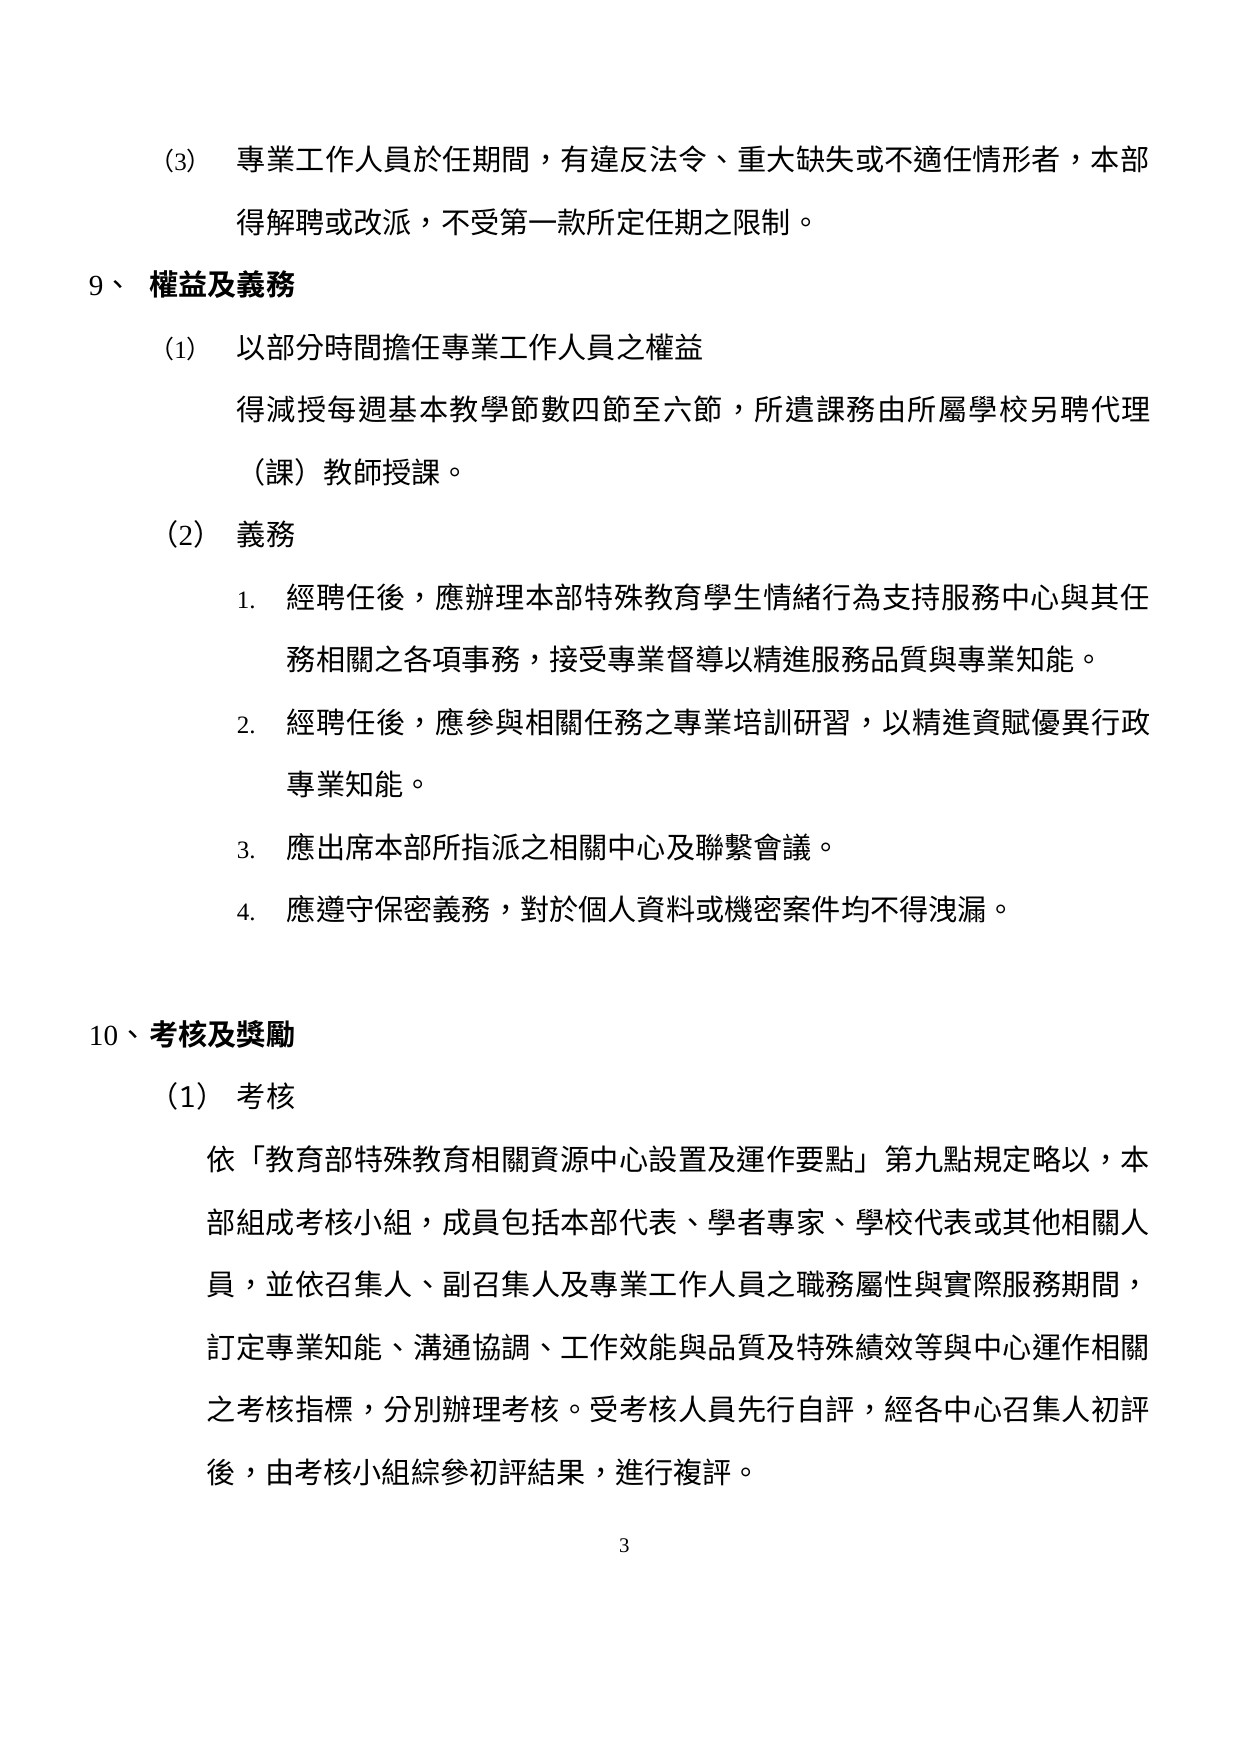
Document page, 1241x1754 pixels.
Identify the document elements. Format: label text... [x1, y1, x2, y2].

list 經聘任後，應辦理本部特殊教育學生情緒行為支持服務中心與其任務相關之各項事務，接受專業督導以精進服務品質與專業知能。 [237, 554, 1152, 679]
text 依「教育部特殊教育相關資源中心設置及運作要點」第九點規定略以，本部組成考核小組，成員包括本部代表、學者專家、學校代表或其他相關人員，並依召集人、副召集人及專業工作人員之職務屬性與實際服務期間，訂定專業知能、溝通協調、工作效能與品質及特殊績效等與中心運作相關之考核指標，分別辦理考核。受考核人員先行自評，經各中心召集人初評後，由考核小組綜參初評結果，進行複評。 [207, 1116, 1152, 1491]
list 以部分時間擔任專業工作人員之權益 [149, 304, 1152, 366]
list 專業工作人員於任期間，有違反法令、重大缺失或不適任情形者，本部得解聘或改派，不受第一款所定任期之限制。 [149, 116, 1152, 241]
list 考核 [149, 1054, 1152, 1116]
list 經聘任後，應參與相關任務之專業培訓研習，以精進資賦優異行政專業知能。 [237, 679, 1152, 804]
list 考核及獎勵 [89, 991, 1152, 1054]
list 應出席本部所指派之相關中心及聯繫會議。 [237, 804, 1152, 866]
list 權益及義務 [89, 241, 1152, 304]
list 應遵守保密義務，對於個人資料或機密案件均不得洩漏。 [237, 866, 1152, 929]
text 得減授每週基本教學節數四節至六節，所遺課務由所屬學校另聘代理（課）教師授課。 [236, 366, 1152, 491]
list 義務 [149, 491, 1152, 554]
